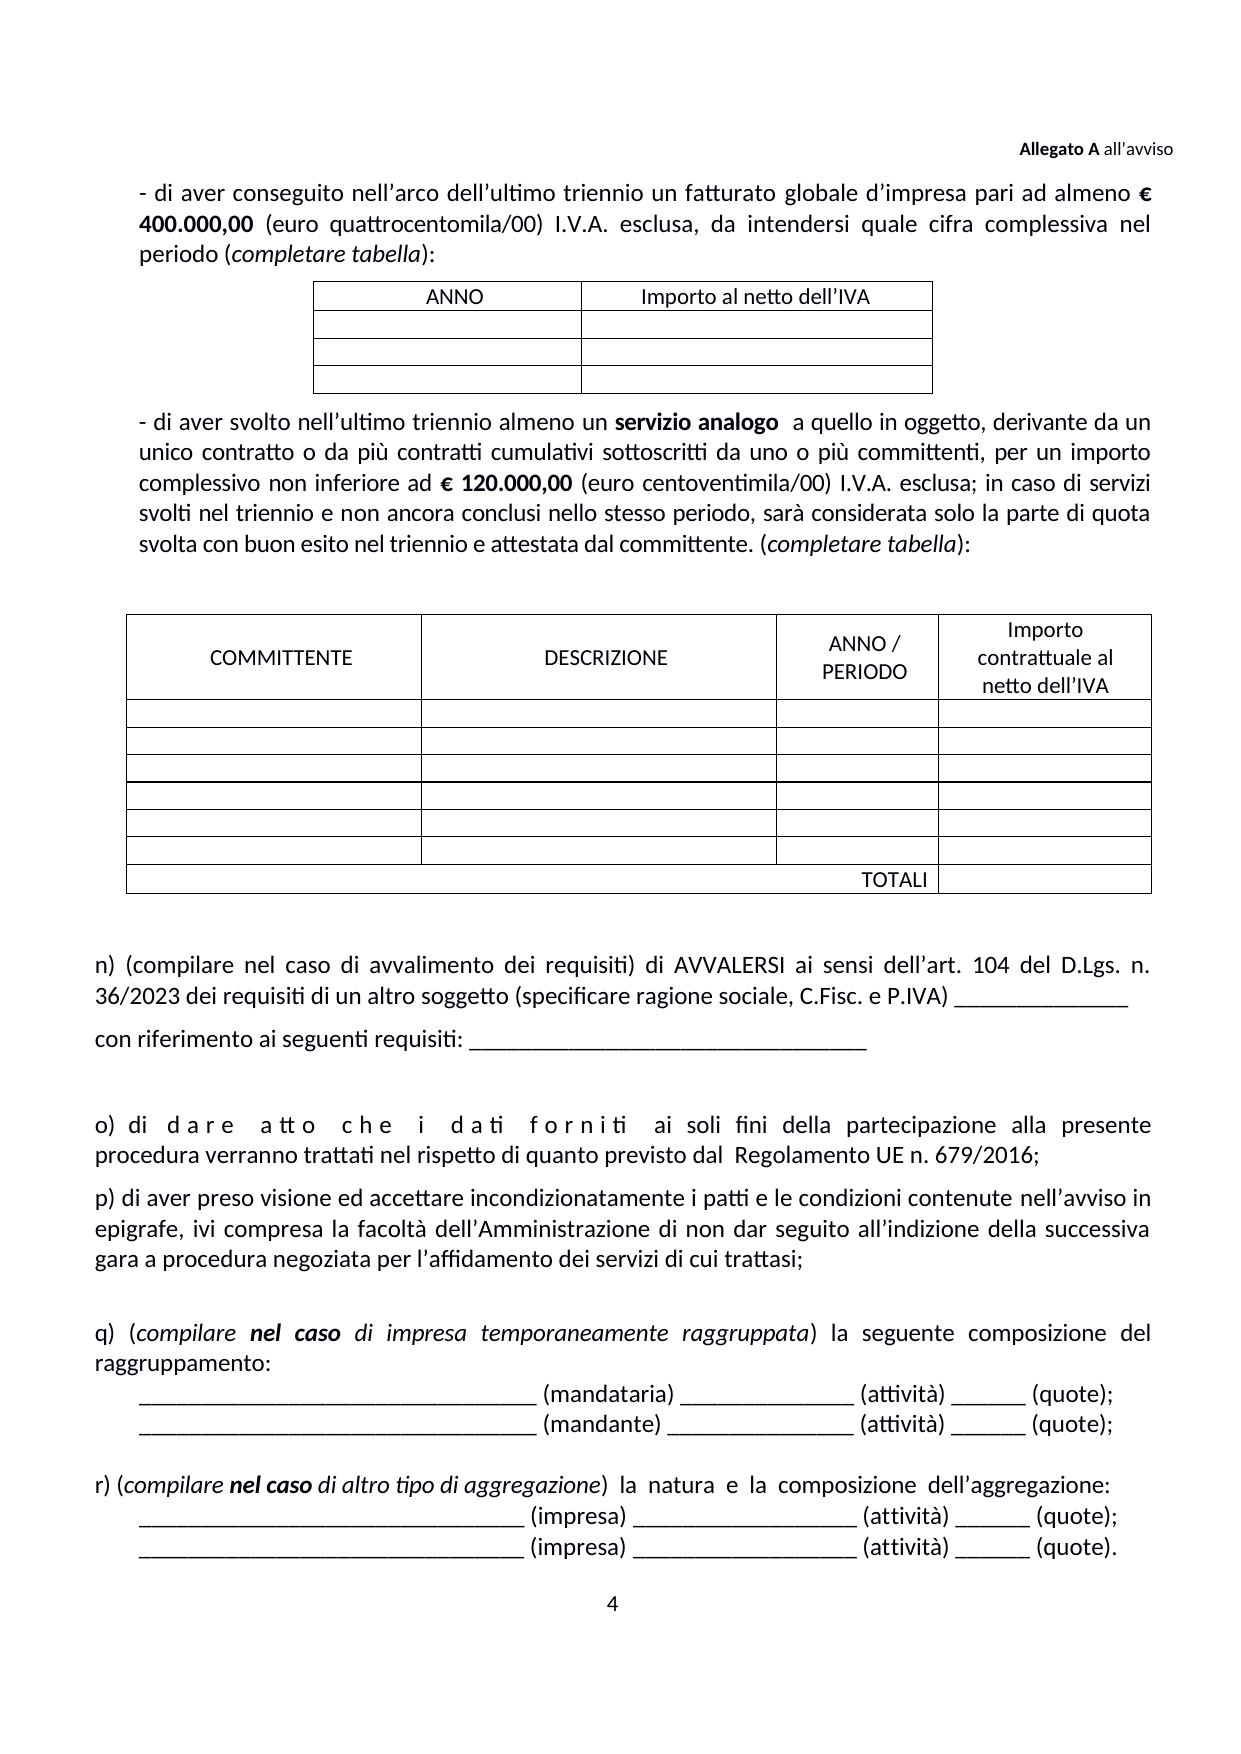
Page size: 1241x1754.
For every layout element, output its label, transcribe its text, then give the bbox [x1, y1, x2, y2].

table_cell TOTALI [127, 865, 938, 893]
table_cell [422, 783, 776, 809]
table_cell [422, 837, 776, 864]
table_cell [127, 728, 421, 754]
table_cell [127, 755, 421, 781]
table_header Importo al netto dell’IVA [582, 282, 932, 310]
text o) di dare atto che i dati forniti ai soli fini della partecipazione alla presente procedura verranno trattati nel rispetto di quanto previsto dal Regolamento UE n. 679/2016; [94, 1109, 1152, 1170]
table_cell [422, 728, 776, 754]
text q) (compilare nel caso di impresa temporaneamente raggruppata) la seguente composizione del raggruppamento: [94, 1317, 1152, 1378]
text _______________________________ (impresa) __________________ (attività) ______ (quote); [139, 1500, 1153, 1531]
table_cell [777, 810, 938, 836]
table_cell [422, 700, 776, 727]
text con riferimento ai seguenti requisiti: ________________________________ [94, 1023, 1152, 1053]
table_cell [127, 837, 421, 864]
text - di aver conseguito nell’arco dell’ultimo triennio un fatturato globale d’impresa pari ad almeno € 400.000,00 (euro quattrocentomila/00) I.V.A. esclusa, da intendersi quale cifra complessiva nel periodo (completare tabella): [139, 177, 1152, 269]
text - di aver svolto nell’ultimo triennio almeno un servizio analogo a quello in oggetto, derivante da un unico contratto o da più contratti cumulativi sottoscritti da uno o più committenti, per un importo complessivo non inferiore ad € 120.000,00 (euro centoventimila/00) I.V.A. esclusa; in caso di servizi svolti nel triennio e non ancora conclusi nello stesso periodo, sarà considerata solo la parte di quota svolta con buon esito nel triennio e attestata dal committente. (completare tabella): [139, 406, 1152, 559]
table_cell [314, 311, 581, 338]
table_cell [127, 700, 421, 727]
text ________________________________ (mandante) _______________ (attività) ______ (quote); [139, 1408, 1153, 1439]
table_header ANNO [314, 282, 581, 310]
table_cell [777, 700, 938, 727]
table_cell [127, 783, 421, 809]
table_cell [314, 339, 581, 365]
table_cell [777, 783, 938, 809]
table_cell [127, 810, 421, 836]
table_cell [582, 339, 932, 365]
text _______________________________ (impresa) __________________ (attività) ______ (quote). [139, 1531, 1153, 1561]
table_cell [582, 311, 932, 338]
table_cell [939, 837, 1151, 864]
table_cell [422, 755, 776, 781]
text p) di aver preso visione ed accettare incondizionatamente i patti e le condizioni contenute nell’avviso in epigrafe, ivi compresa la facoltà dell’Amministrazione di non dar seguito all’indizione della successiva gara a procedura negoziata per l’affidamento dei servizi di cui trattasi; [94, 1182, 1152, 1274]
table_cell [939, 700, 1151, 727]
table_cell [939, 783, 1151, 809]
table_cell [939, 755, 1151, 781]
table_cell [777, 837, 938, 864]
table_cell [777, 728, 938, 754]
table_cell [777, 755, 938, 781]
text n) (compilare nel caso di avvalimento dei requisiti) di AVVALERSI ai sensi dell’art. 104 del D.Lgs. n. 36/2023 dei requisiti di un altro soggetto (specificare ragione sociale, C.Fisc. e P.IVA) ______________ [94, 949, 1152, 1010]
text r) (compilare nel caso di altro tipo di aggregazione) la natura e la composizione dell’aggregazione: [94, 1469, 1152, 1500]
table_cell [939, 810, 1151, 836]
table_header DESCRIZIONE [422, 615, 776, 699]
table_cell [939, 728, 1151, 754]
table_cell [939, 865, 1151, 893]
text ________________________________ (mandataria) ______________ (attività) ______ (quote); [139, 1378, 1153, 1408]
table_cell [314, 366, 581, 392]
table_header Importo contrattuale al netto dell’IVA [939, 615, 1151, 699]
table_header ANNO / PERIODO [777, 615, 938, 699]
table_header COMMITTENTE [127, 615, 421, 699]
table_cell [422, 810, 776, 836]
table_cell [582, 366, 932, 392]
